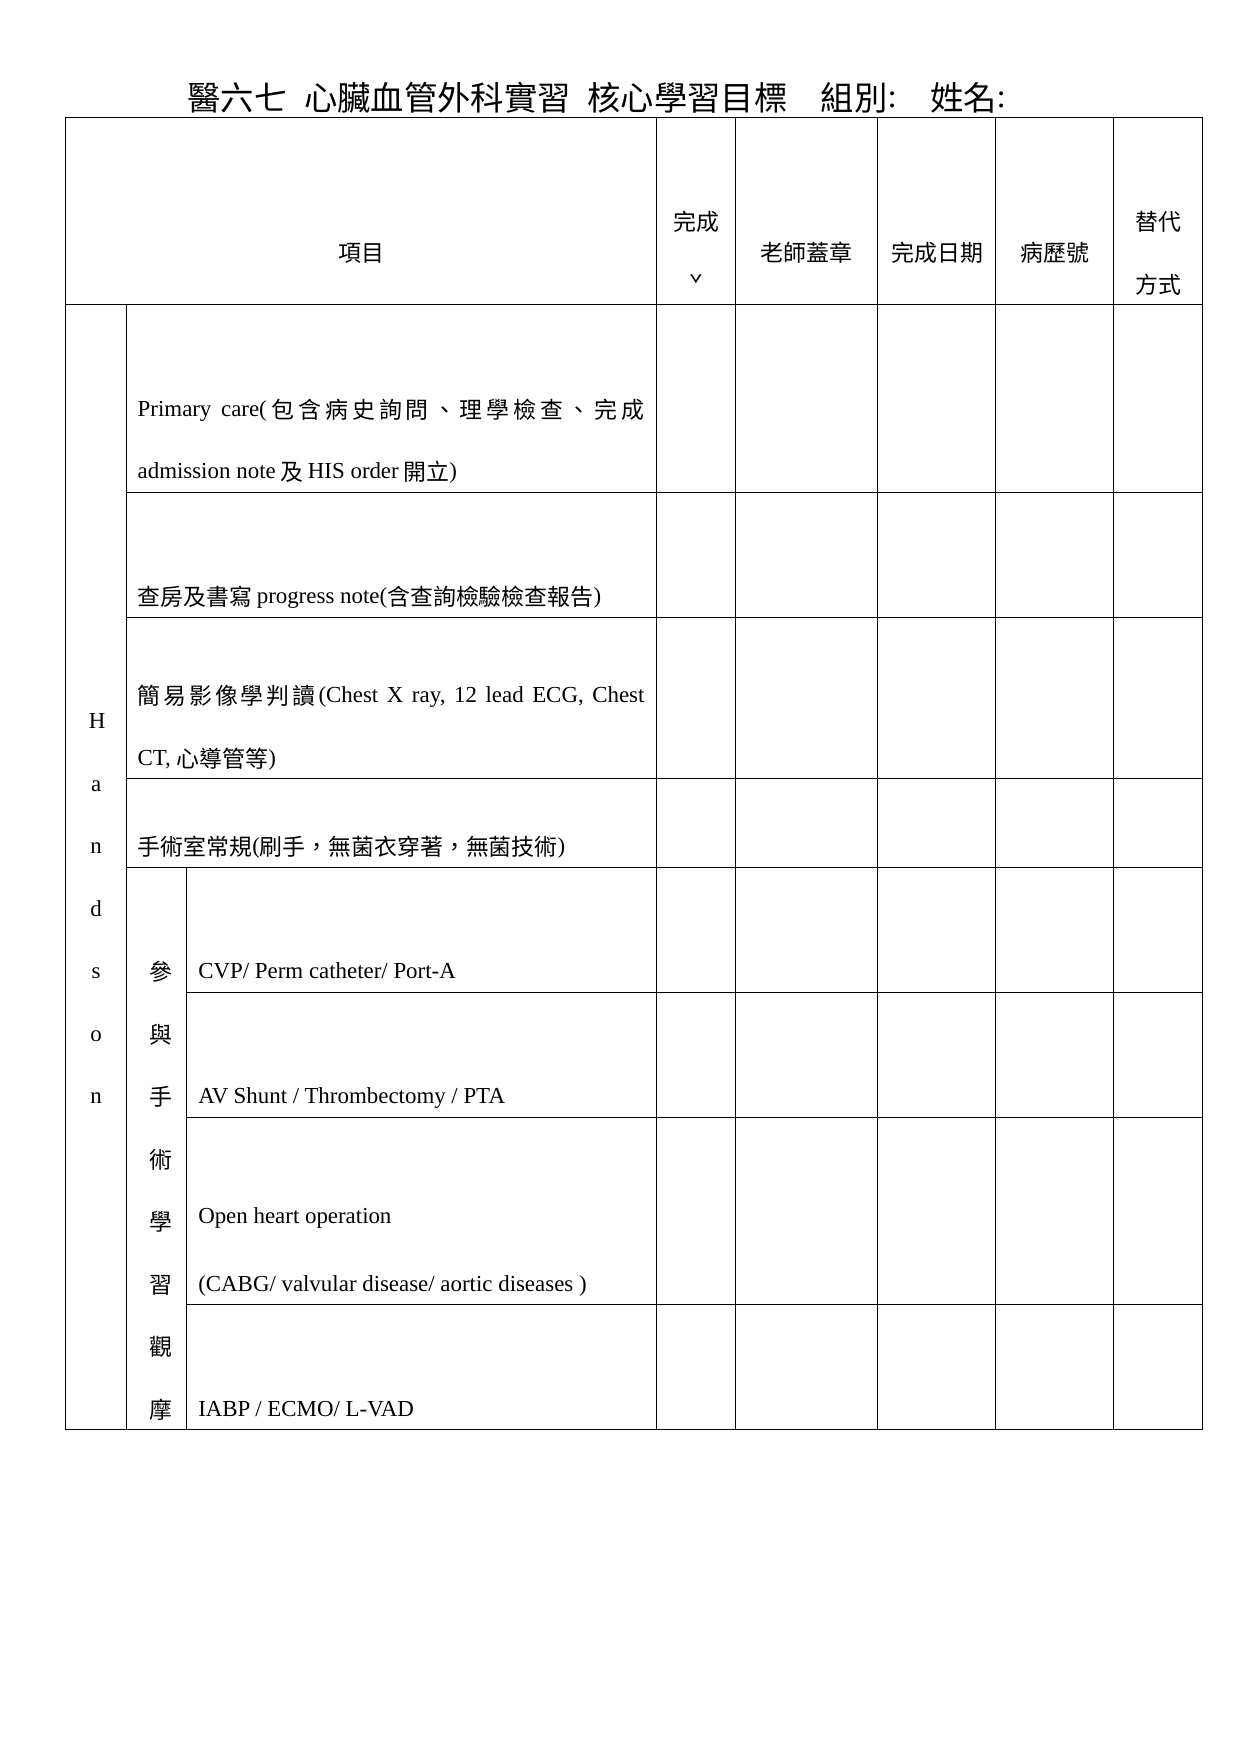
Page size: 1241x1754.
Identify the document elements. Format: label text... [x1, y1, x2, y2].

table_cell Primary care(包含病史詢問、理學檢查、完成admission note及HIS order開立) [127, 305, 656, 492]
table_cell [736, 779, 877, 867]
table_cell [996, 618, 1113, 778]
table_cell [736, 1118, 877, 1304]
table_cell [736, 305, 877, 492]
table_cell [996, 993, 1113, 1117]
table_cell [657, 1305, 735, 1429]
table_cell [878, 993, 995, 1117]
table_cell [996, 305, 1113, 492]
table_cell [996, 1305, 1113, 1429]
table_cell [996, 493, 1113, 617]
table_cell [657, 993, 735, 1117]
table_header 病歷號 [996, 118, 1113, 304]
table_cell Hands on [66, 305, 126, 1429]
table_cell [878, 618, 995, 778]
table_header 完成ˇ [657, 118, 735, 304]
table_header 完成日期 [878, 118, 995, 304]
table_cell CVP/ Perm catheter/ Port-A [187, 868, 656, 992]
table_cell [657, 1118, 735, 1304]
table_cell [878, 779, 995, 867]
table_cell [1114, 618, 1202, 778]
table_cell [1114, 1305, 1202, 1429]
table_cell [657, 868, 735, 992]
table_cell [736, 1305, 877, 1429]
table_cell [1114, 305, 1202, 492]
table_cell [878, 493, 995, 617]
table_cell AV Shunt / Thrombectomy / PTA [187, 993, 656, 1117]
table_header 老師蓋章 [736, 118, 877, 304]
table_cell [1114, 779, 1202, 867]
table_cell [878, 1118, 995, 1304]
table_cell [736, 868, 877, 992]
table_cell 手術室常規(刷手，無菌衣穿著，無菌技術) [127, 779, 656, 867]
table_cell 簡易影像學判讀(Chest X ray, 12 lead ECG, Chest CT, 心導管等) [127, 618, 656, 778]
table_cell [657, 305, 735, 492]
table_cell [996, 779, 1113, 867]
table_cell [736, 493, 877, 617]
table_cell [736, 618, 877, 778]
table_cell [996, 1118, 1113, 1304]
table_cell 參與手術學習觀摩 [127, 868, 186, 1429]
table_cell Open heart operation (CABG/ valvular disease/ aortic diseases ) [187, 1118, 656, 1304]
table_cell [996, 868, 1113, 992]
table_cell 查房及書寫progress note(含查詢檢驗檢查報告) [127, 493, 656, 617]
table_cell [1114, 993, 1202, 1117]
table_header 替代方式 [1114, 118, 1202, 304]
text 醫六七 心臟血管外科實習 核心學習目標 組別: 姓名: [187, 54, 1053, 117]
table_cell [1114, 868, 1202, 992]
table_cell [736, 993, 877, 1117]
table_header 項目 [66, 118, 656, 304]
table_cell [878, 868, 995, 992]
table_cell [1114, 493, 1202, 617]
table_cell [878, 305, 995, 492]
table_cell [1114, 1118, 1202, 1304]
table_cell IABP / ECMO/ L-VAD [187, 1305, 656, 1429]
table_cell [657, 493, 735, 617]
table_cell [657, 779, 735, 867]
table_cell [657, 618, 735, 778]
table_cell [878, 1305, 995, 1429]
